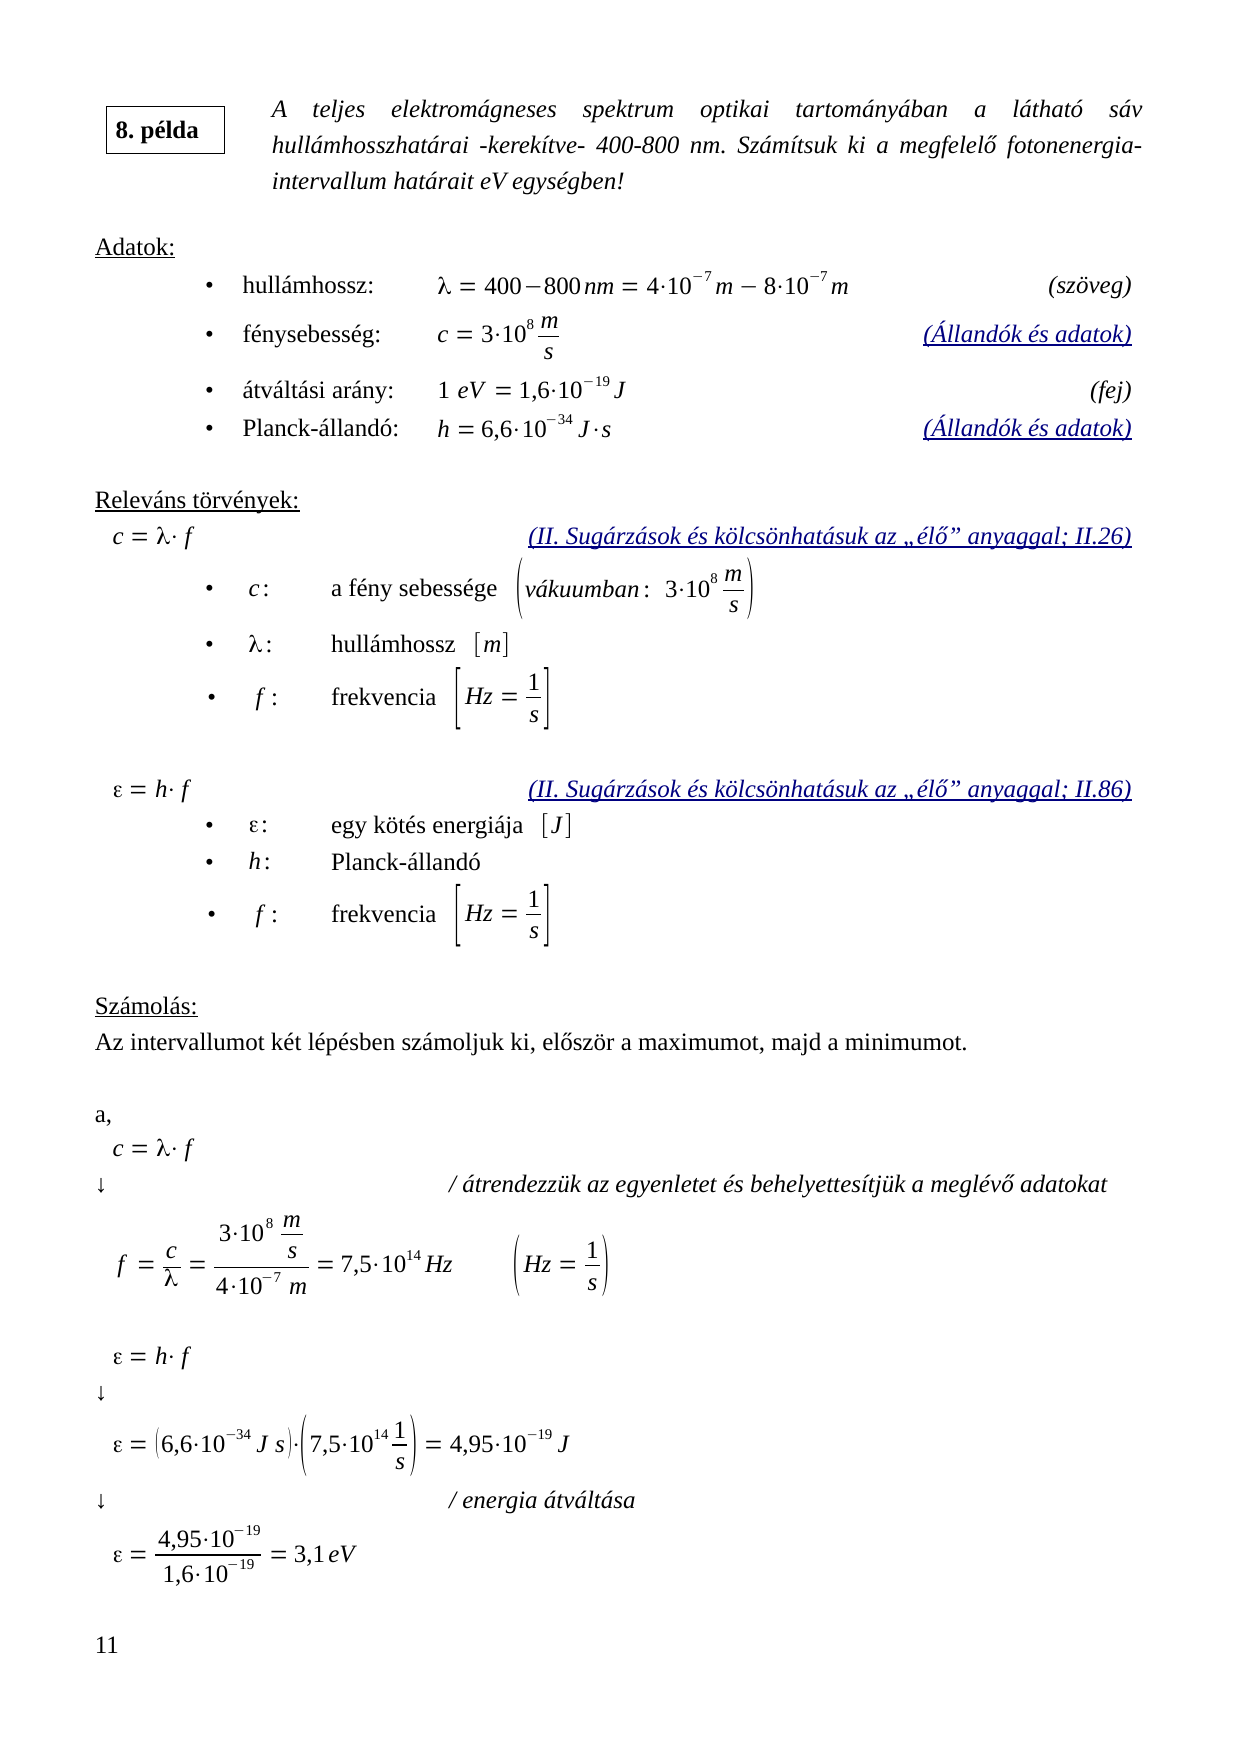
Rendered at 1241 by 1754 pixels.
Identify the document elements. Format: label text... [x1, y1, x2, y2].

text Adatok: [94, 232, 1146, 261]
list átváltási arány: (fej) [205, 372, 1146, 403]
list frekvencia [207, 883, 1146, 948]
text Releváns törvények: [94, 485, 1146, 514]
list Planck-állandó: (Állandók és adatok) [205, 411, 1146, 442]
list egy kötés energiája [205, 810, 1146, 839]
list hullámhossz: (szöveg) [205, 268, 1146, 299]
text A teljes elektromágneses spektrum optikai tartományában a látható sáv hullámhosszhatárai -kerekítve- 400-800 nm. Számítsuk ki a megfelelő fotonenergia-intervallum határait eV egységben! [272, 94, 1146, 195]
subtitle 8. példa [115, 115, 216, 144]
text ↓ / átrendezzük az egyenletet és behelyettesítjük a meglévő adatokat [94, 1169, 1146, 1198]
text ↓ / energia átváltása [94, 1486, 1146, 1514]
text (II. Sugárzások és kölcsönhatásuk az „élő” anyaggal; II.26) [94, 521, 1146, 550]
text Az intervallumot két lépésben számoljuk ki, először a maximumot, majd a minimumot. [94, 1027, 1146, 1056]
text ↓ [94, 1377, 1146, 1406]
text [107, 107, 224, 153]
list frekvencia [207, 666, 1146, 731]
text a, [94, 1099, 1146, 1127]
text Számolás: [94, 991, 1146, 1020]
text (II. Sugárzások és kölcsönhatásuk az „élő” anyaggal; II.86) [94, 774, 1146, 803]
list fénysebesség: (Állandók és adatok) [205, 306, 1146, 365]
list Planck-állandó [205, 847, 1146, 876]
list hullámhossz [205, 629, 1146, 659]
list a fény sebessége [205, 557, 1146, 622]
